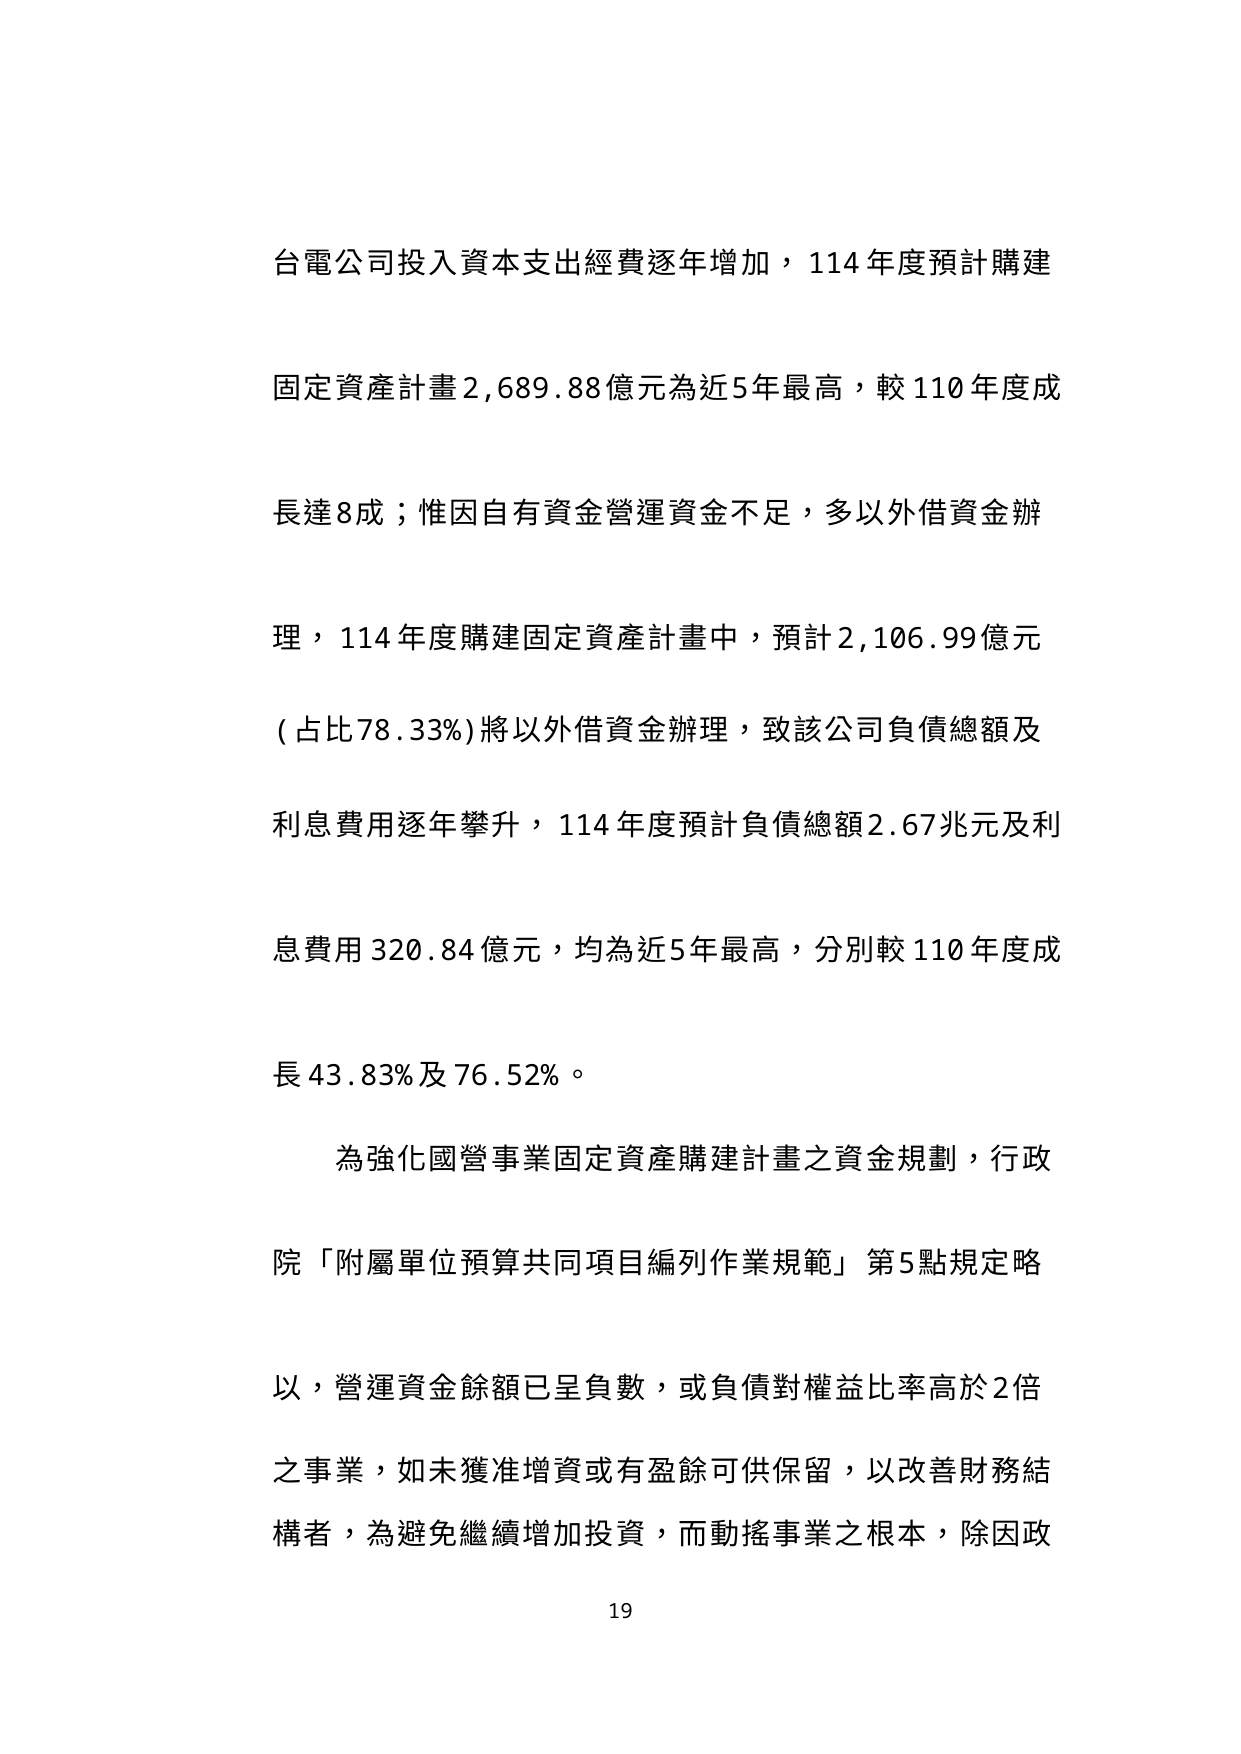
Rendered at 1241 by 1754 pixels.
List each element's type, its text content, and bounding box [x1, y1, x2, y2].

text 為強化國營事業固定資產購建計畫之資金規劃，行政院「附屬單位預算共同項目編列作業規範」第5點規定略以，營運資金餘額已呈負數，或負債對權益比率高於2倍之事業，如未獲准增資或有盈餘可供保留，以改善財務結構者，為避免繼續增加投資，而動搖事業之根本，除因政策需要辦理或業務性質特殊者外，不得再行辦理新興投資計畫。茲以台電公司近5年營運資金均呈負值及負債占權益比率均高於所訂2倍之警戒值，允宜核實盤點台電公司未來財務收支情形、預計投資固定資產建設計畫資金需求及該公司營運資金能力等，具體說明未來財務改善方向及113年9月30日所召開113年第2次電價費率審議會決議，調整產業電價12.5%，調價後產業用電均價為4.29元/度等，對於台電公司未來財務之影響數，以及國庫未來整體預計投資或補助規模等，以利本院審議及供外界監督。 [266, 1115, 1063, 1552]
text 彙整台電公司近5年度(110至114年度)固定資產建設等資本支出金額及重要經營效率比較概況(詳表4)，近年為穩定供電及配合政府推動再生能源邁向淨零轉型目標，台電公司投入資本支出經費逐年增加，114年度預計購建固定資產計畫2,689.88億元為近5年最高，較110年度成長達8成；惟因自有資金營運資金不足，多以外借資金辦理，114年度購建固定資產計畫中，預計2,106.99億元(占比78.33%)將以外借資金辦理，致該公司負債總額及利息費用逐年攀升，114年度預計負債總額2.67兆元及利息費用320.84億元，均為近5年最高，分別較110年度成長43.83%及76.52%。 [266, 177, 1063, 1115]
